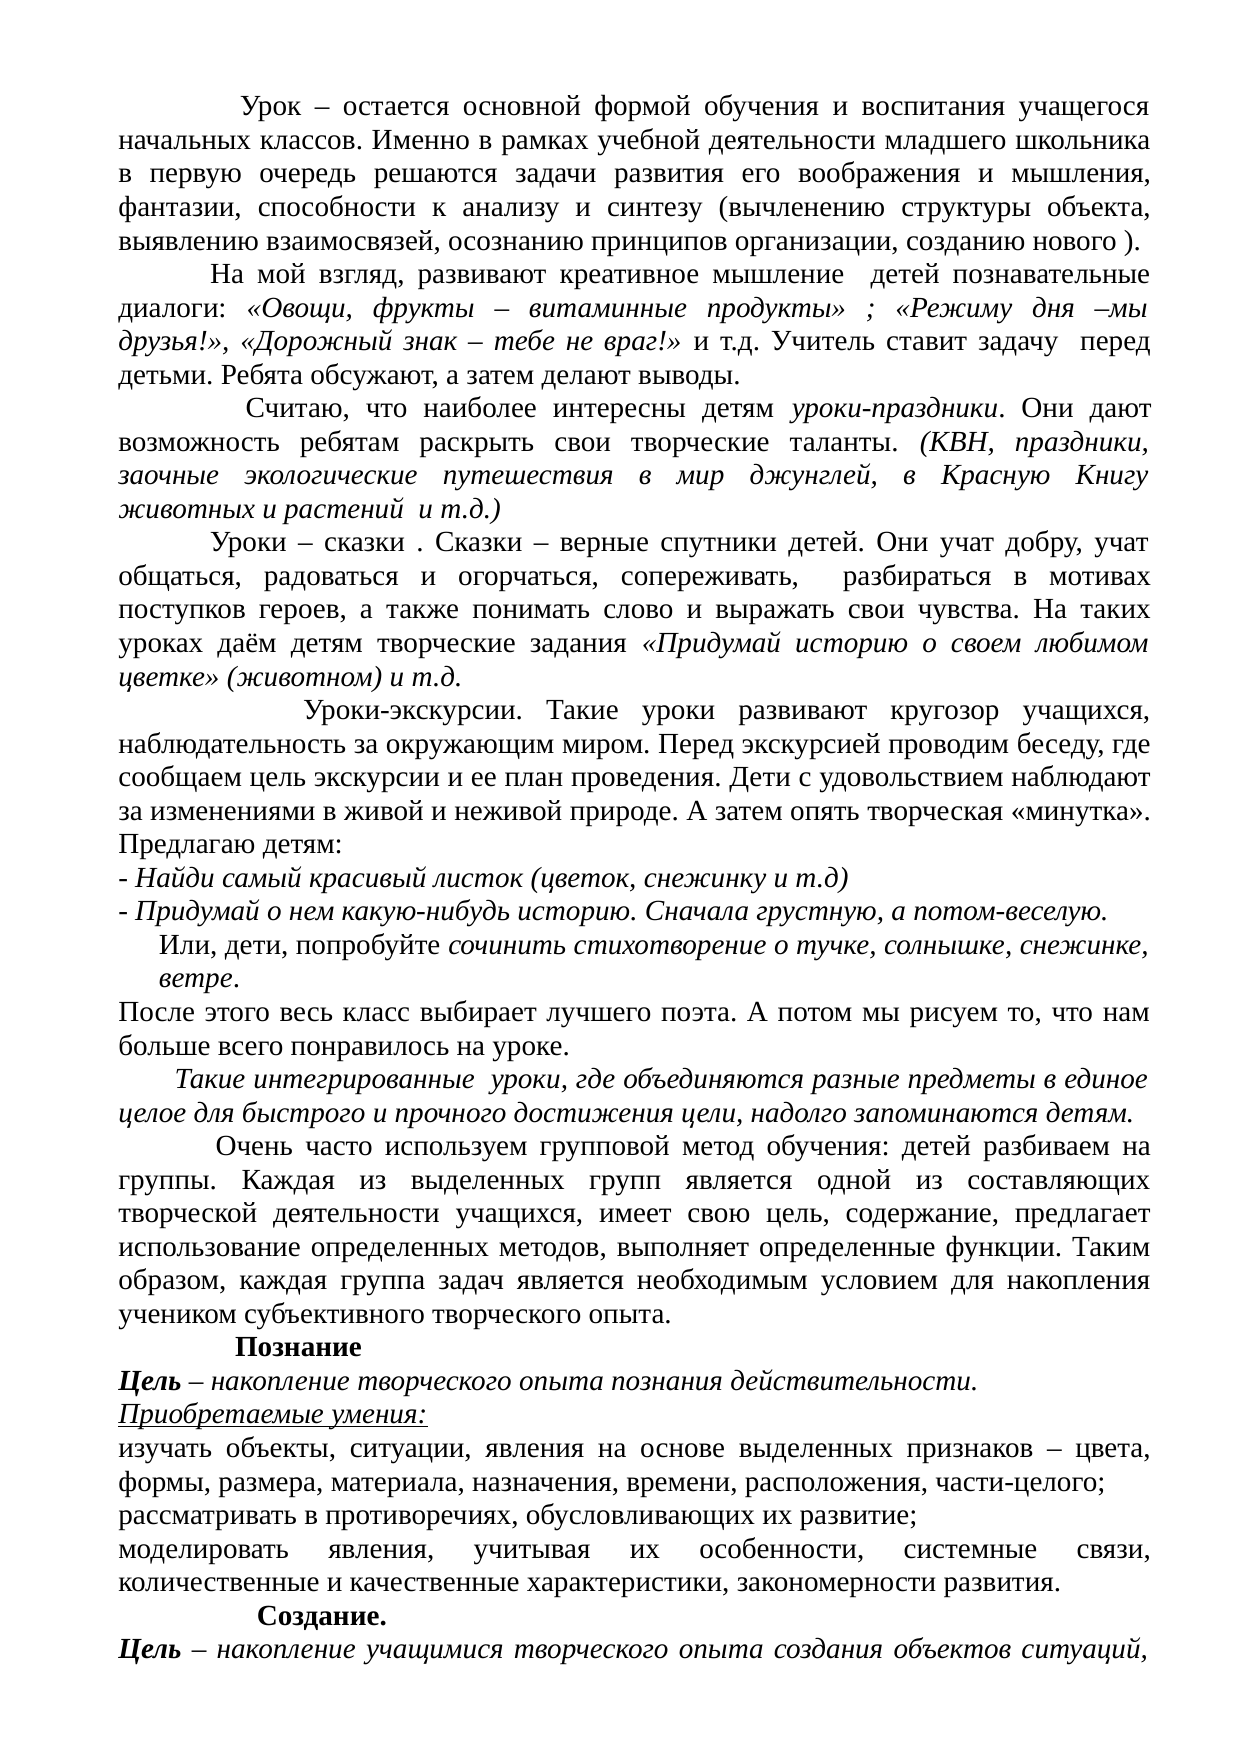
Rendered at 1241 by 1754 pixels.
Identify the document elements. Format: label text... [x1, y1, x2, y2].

text Уроки – сказки . Сказки – верные спутники детей. Они учат добру, учат общаться, радоваться и огорчаться, сопереживать, разбираться в мотивах поступков героев, а также понимать слово и выражать свои чувства. На таких уроках даём детям творческие задания «Придумай историю о своем любимом цветке» (животном) и т.д. [118, 524, 1152, 692]
text Урок – остается основной формой обучения и воспитания учащегося начальных классов. Именно в рамках учебной деятельности младшего школьника в первую очередь решаются задачи развития его воображения и мышления, фантазии, способности к анализу и синтезу (вычленению структуры объекта, выявлению взаимосвязей, осознанию принципов организации, созданию нового ). [118, 88, 1152, 256]
text Или, дети, попробуйте сочинить стихотворение о тучке, солнышке, снежинке, ветре. [159, 927, 1152, 994]
text Познание [118, 1329, 1152, 1363]
text моделировать явления, учитывая их особенности, системные связи, количественные и качественные характеристики, закономерности развития. [118, 1531, 1152, 1598]
text Считаю, что наиболее интересны детям уроки-праздники. Они дают возможность ребятам раскрыть свои творческие таланты. (КВН, праздники, заочные экологические путешествия в мир джунглей, в Красную Книгу животных и растений и т.д.) [118, 390, 1152, 524]
text Приобретаемые умения: [118, 1397, 1152, 1430]
text Создание. [118, 1598, 1152, 1631]
text Цель – накопление учащимися творческого опыта создания объектов ситуаций, [118, 1631, 1152, 1665]
text Такие интегрированные уроки, где объединяются разные предметы в единое целое для быстрого и прочного достижения цели, надолго запоминаются детям. [118, 1061, 1152, 1128]
text рассматривать в противоречиях, обусловливающих их развитие; [118, 1497, 1152, 1531]
text Цель – накопление творческого опыта познания действительности. [118, 1363, 1152, 1397]
text - Найди самый красивый листок (цветок, снежинку и т.д) [118, 860, 1152, 893]
text Очень часто используем групповой метод обучения: детей разбиваем на группы. Каждая из выделенных групп является одной из составляющих творческой деятельности учащихся, имеет свою цель, содержание, предлагает использование определенных методов, выполняет определенные функции. Таким образом, каждая группа задач является необходимым условием для накопления учеником субъективного творческого опыта. [118, 1128, 1152, 1329]
text - Придумай о нем какую-нибудь историю. Сначала грустную, а потом-веселую. [118, 893, 1152, 927]
text изучать объекты, ситуации, явления на основе выделенных признаков – цвета, формы, размера, материала, назначения, времени, расположения, части-целого; [118, 1430, 1152, 1497]
text Уроки-экскурсии. Такие уроки развивают кругозор учащихся, наблюдательность за окружающим миром. Перед экскурсией проводим беседу, где сообщаем цель экскурсии и ее план проведения. Дети с удовольствием наблюдают за изменениями в живой и неживой природе. А затем опять творческая «минутка». Предлагаю детям: [118, 692, 1152, 860]
text На мой взгляд, развивают креативное мышление детей познавательные диалоги: «Овощи, фрукты – витаминные продукты» ; «Режиму дня –мы друзья!», «Дорожный знак – тебе не враг!» и т.д. Учитель ставит задачу перед детьми. Ребята обсужают, а затем делают выводы. [118, 256, 1152, 390]
text После этого весь класс выбирает лучшего поэта. А потом мы рисуем то, что нам больше всего понравилось на уроке. [118, 994, 1152, 1061]
